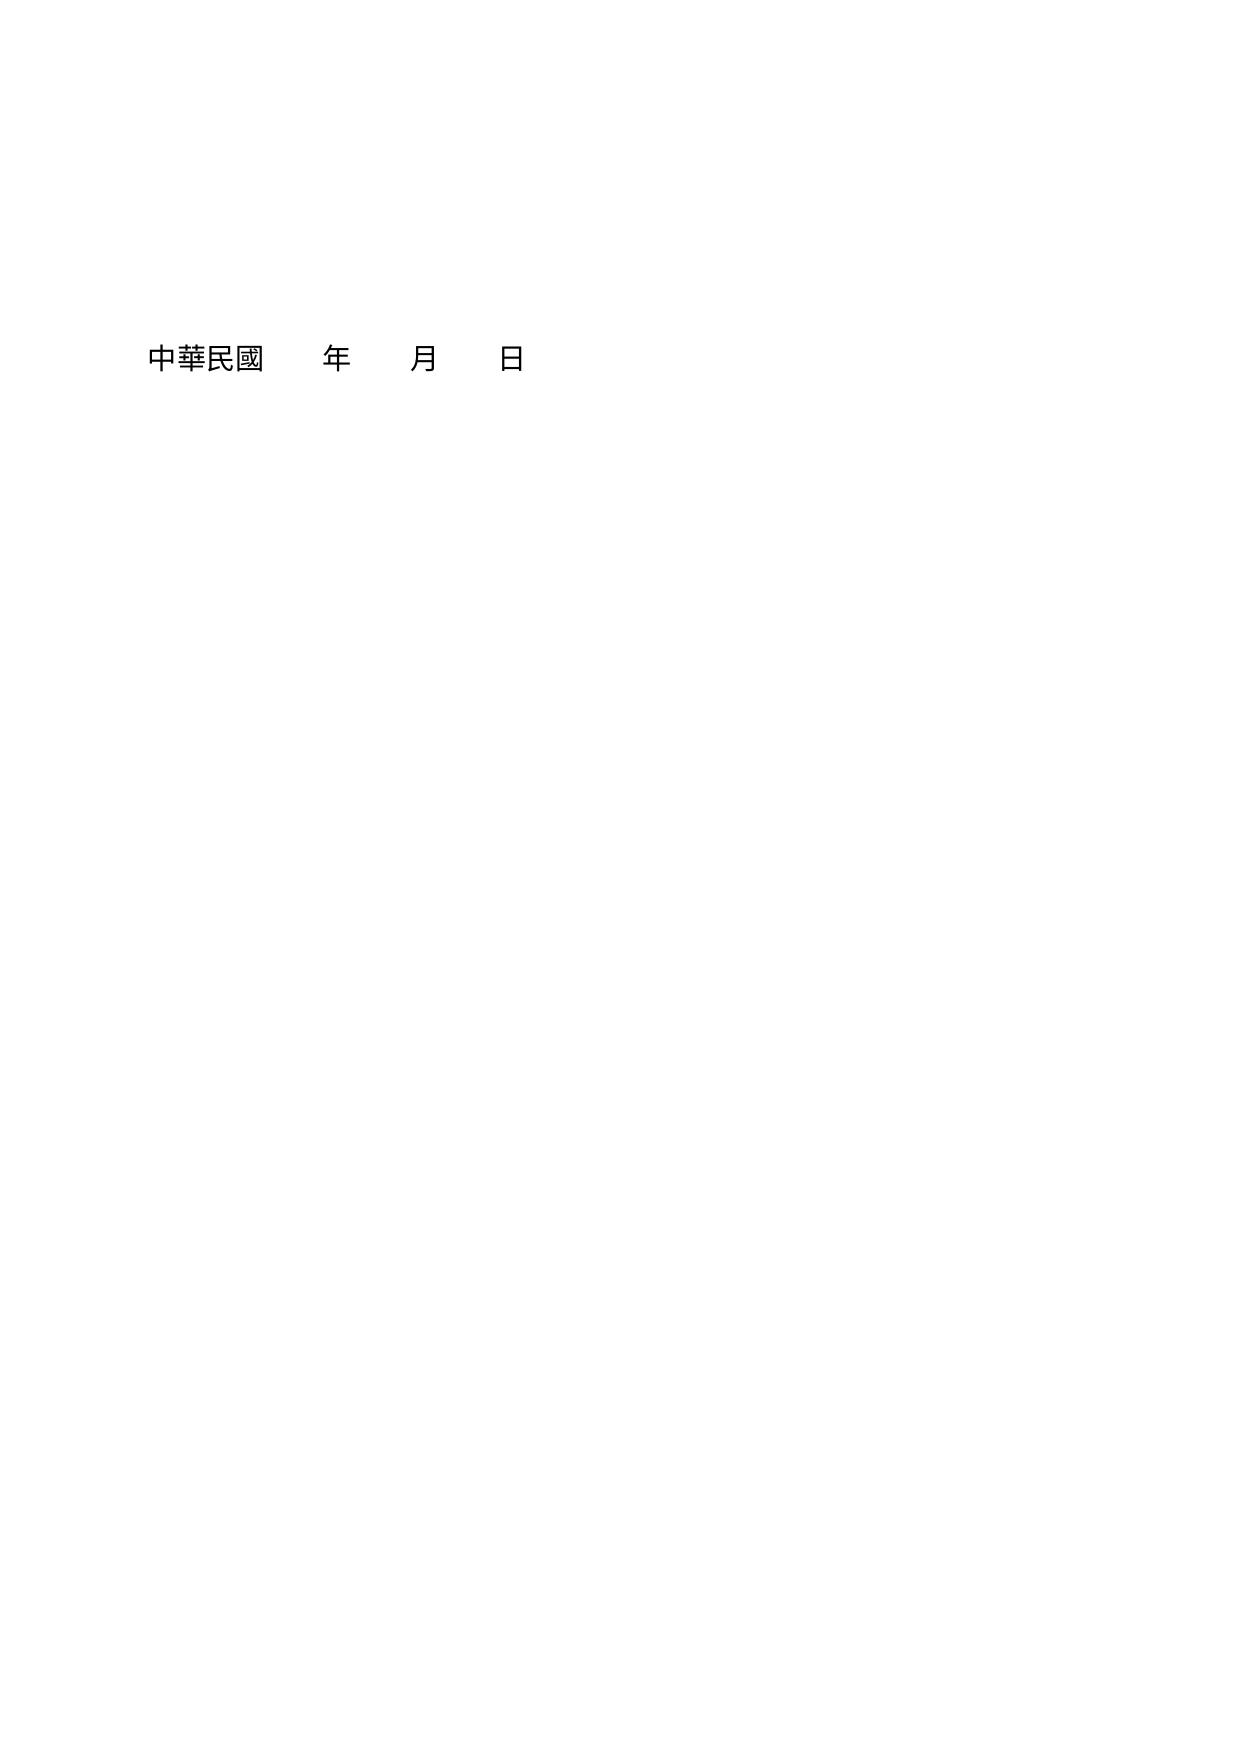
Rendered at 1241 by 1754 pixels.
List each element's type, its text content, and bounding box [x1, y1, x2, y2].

text 中華民國 年 月 日 [148, 338, 1092, 377]
